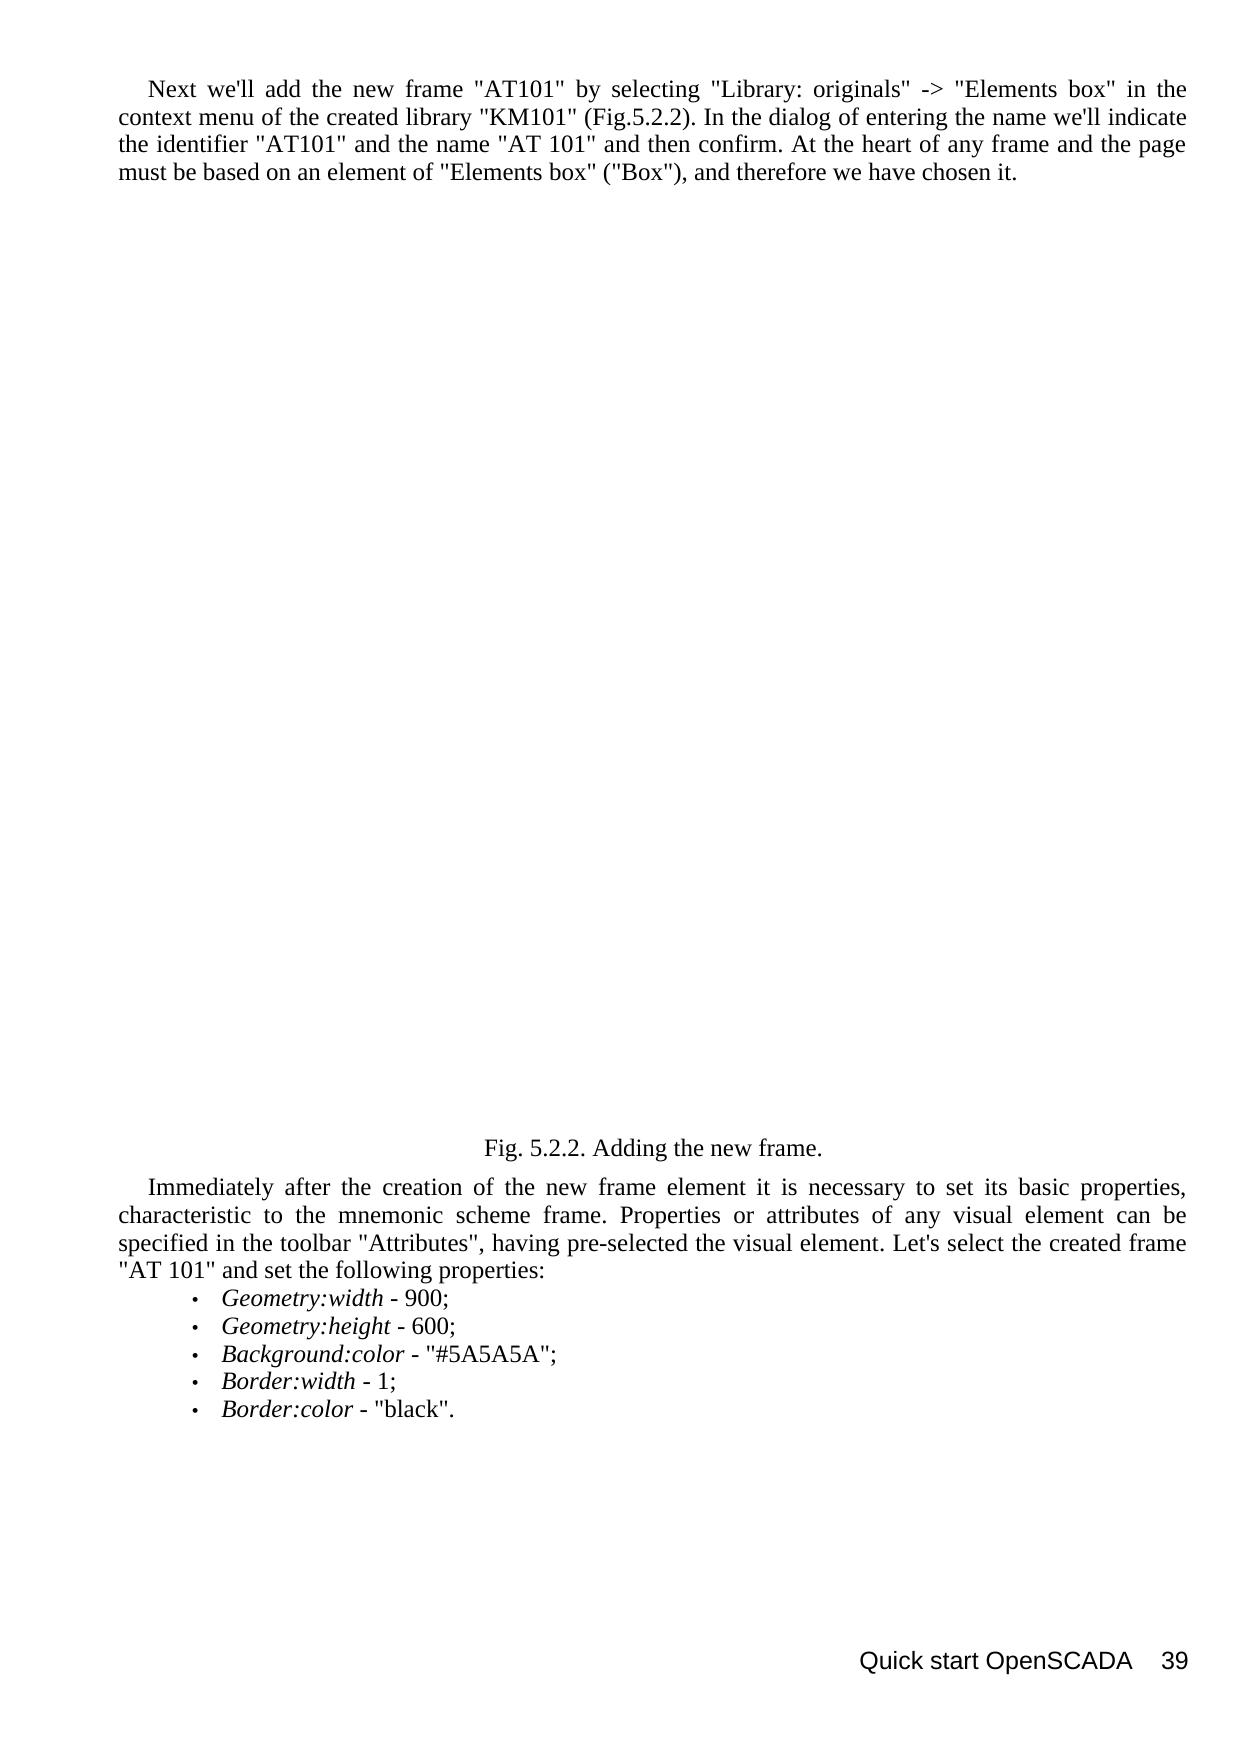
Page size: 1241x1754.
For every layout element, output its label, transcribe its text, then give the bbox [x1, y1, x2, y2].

list Border:width - 1; [162, 1367, 1188, 1395]
list Background:color - "#5A5A5A"; [162, 1340, 1188, 1367]
text Immediately after the creation of the new frame element it is necessary to set its basic properties, characteristic to the mnemonic scheme frame. Properties or attributes of any visual element can be specified in the toolbar "Attributes", having pre-selected the visual element. Let's select the created frame "AT 101" and set the following properties: [118, 1173, 1188, 1284]
text Next we'll add the new frame "AT101" by selecting "Library: originals" -> "Elements box" in the context menu of the created library "KM101" (Fig.5.2.2). In the dialog of entering the name we'll indicate the identifier "AT101" and the name "AT 101" and then confirm. At the heart of any frame and the page must be based on an element of "Elements box" ("Box"), and therefore we have chosen it. [118, 75, 1188, 186]
text Fig. 5.2.2. Adding the new frame. [118, 198, 1188, 1162]
list Geometry:height - 600; [162, 1312, 1188, 1340]
list Border:color - "black". [162, 1395, 1188, 1423]
list Geometry:width - 900; [162, 1284, 1188, 1312]
